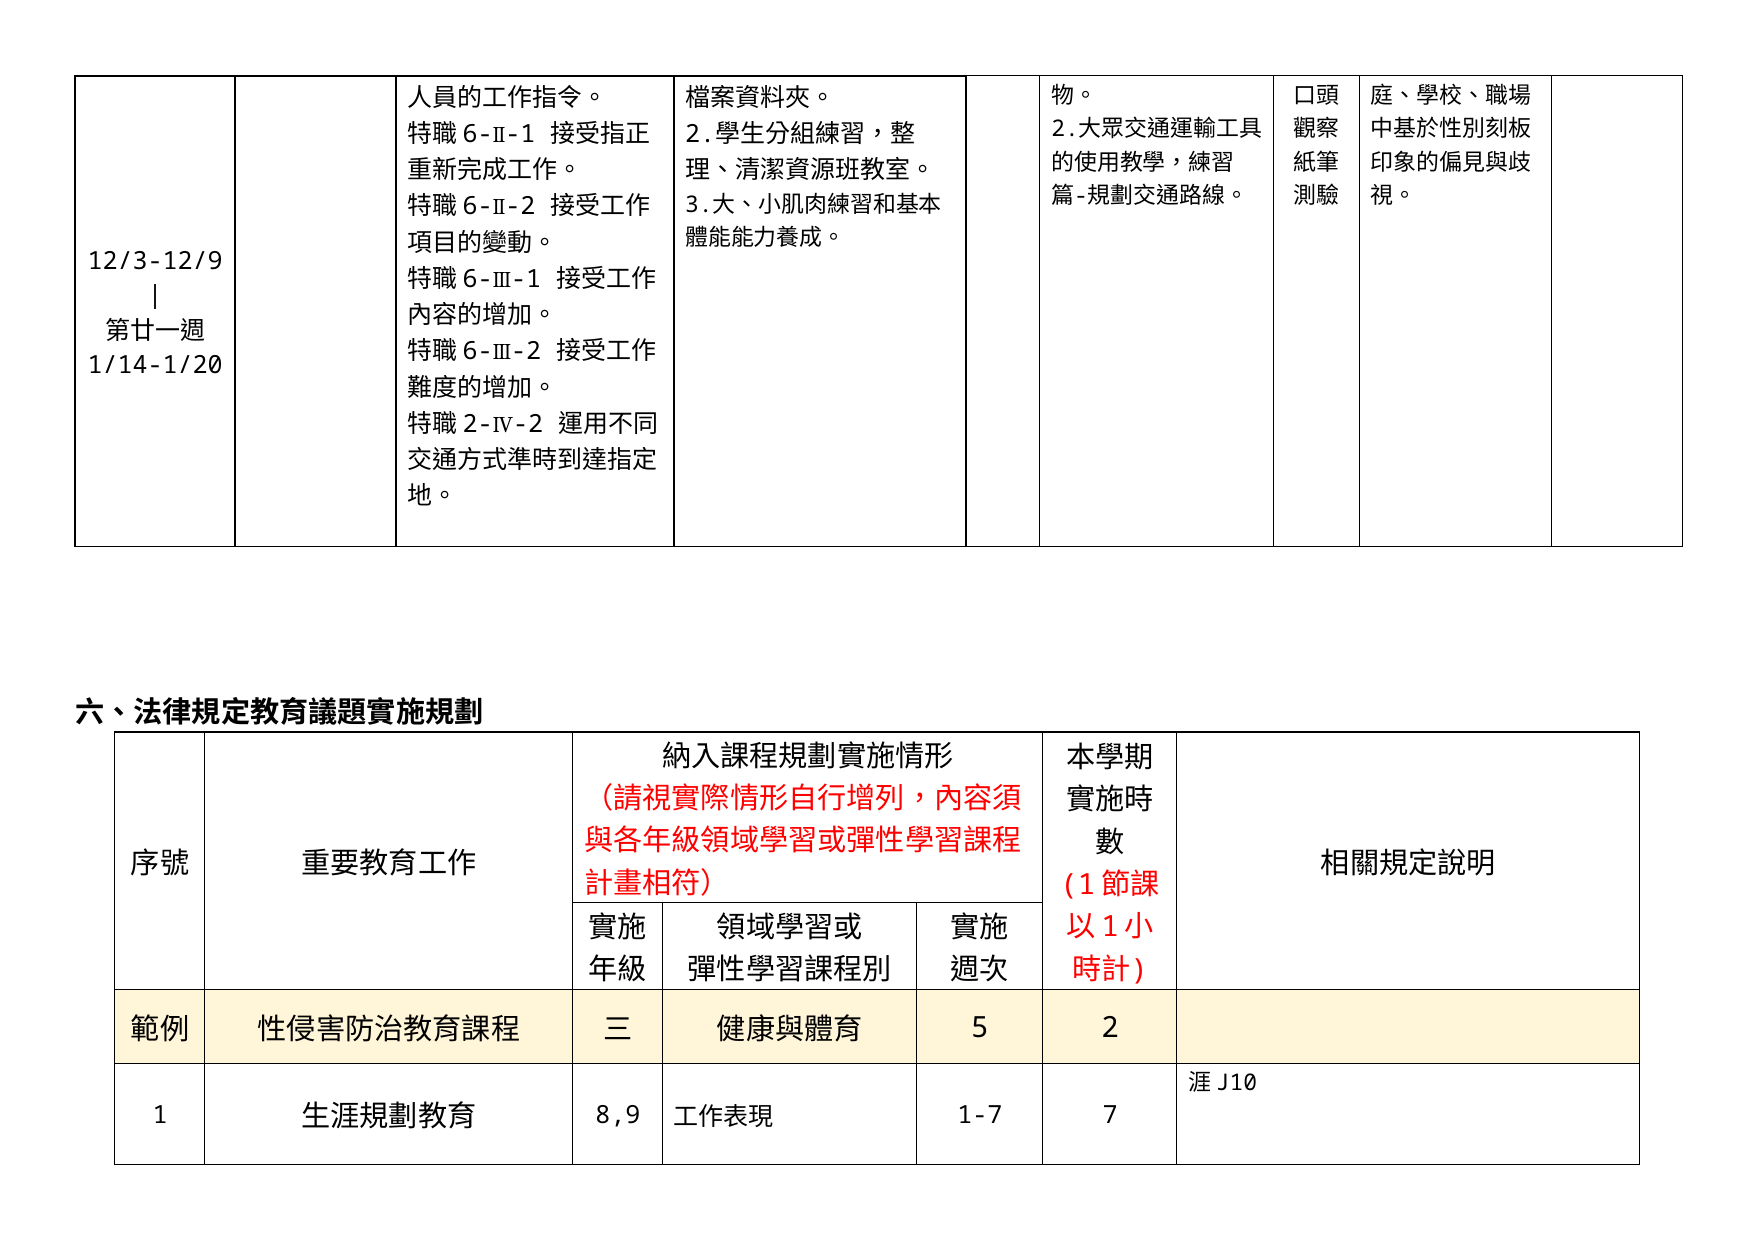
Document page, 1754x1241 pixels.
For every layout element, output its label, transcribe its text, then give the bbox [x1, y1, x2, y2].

table_cell 工作表現 [663, 1064, 916, 1164]
table_cell 領域學習或 彈性學習課程別 [663, 903, 916, 989]
table_cell 2 [1043, 990, 1176, 1063]
table_header 序號 [115, 733, 204, 989]
table_header 相關規定說明 [1177, 733, 1639, 989]
table_cell 5 [917, 990, 1042, 1063]
table_cell 物。 2.大眾交通運輸工具的使用教學，練習篇-規劃交通路線。 [1040, 76, 1273, 546]
table_cell [1552, 76, 1682, 546]
table_cell 實施 週次 [917, 903, 1042, 989]
table_cell 人員的工作指令。 特職6-Ⅱ-1 接受指正重新完成工作。 特職6-Ⅱ-2 接受工作項目的變動。 特職6-Ⅲ-1 接受工作內容的增加。 特職6-Ⅲ-2 接受工作難度的增加。 特職2-Ⅳ-2 運用不同交通方式準時到達指定地。 [397, 77, 673, 546]
text 六、法律規定教育議題實施規劃 [75, 689, 1679, 731]
table_cell 12/3-12/9 | 第廿一週1/14-1/20 [76, 77, 234, 546]
table_cell [967, 76, 1039, 546]
table_cell 三 [573, 990, 662, 1063]
table_header 本學期 實施時數 (1節課以1小時計) [1043, 733, 1176, 989]
table_cell 1 [115, 1064, 204, 1164]
table_cell 範例 [115, 990, 204, 1063]
table_cell 口頭 觀察 紙筆測驗 [1274, 76, 1359, 546]
table_cell 7 [1043, 1064, 1176, 1164]
table_header 納入課程規劃實施情形 （請視實際情形自行增列，內容須與各年級領域學習或彈性學習課程計畫相符） [573, 733, 1042, 902]
table_cell 實施年級 [573, 903, 662, 989]
table_cell 生涯規劃教育 [205, 1064, 572, 1164]
table_cell 庭、學校、職場中基於性別刻板印象的偏見與歧視。 [1360, 76, 1551, 546]
table_header 重要教育工作 [205, 733, 572, 989]
table_cell [1177, 990, 1639, 1063]
table_cell 健康與體育 [663, 990, 916, 1063]
table_cell 檔案資料夾。 2.學生分組練習，整理、清潔資源班教室。 3.大、小肌肉練習和基本體能能力養成。 [675, 77, 965, 546]
table_cell [236, 77, 395, 546]
table_cell 涯J10 [1177, 1064, 1639, 1164]
table_cell 8,9 [573, 1064, 662, 1164]
table_cell 1-7 [917, 1064, 1042, 1164]
table_cell 性侵害防治教育課程 [205, 990, 572, 1063]
